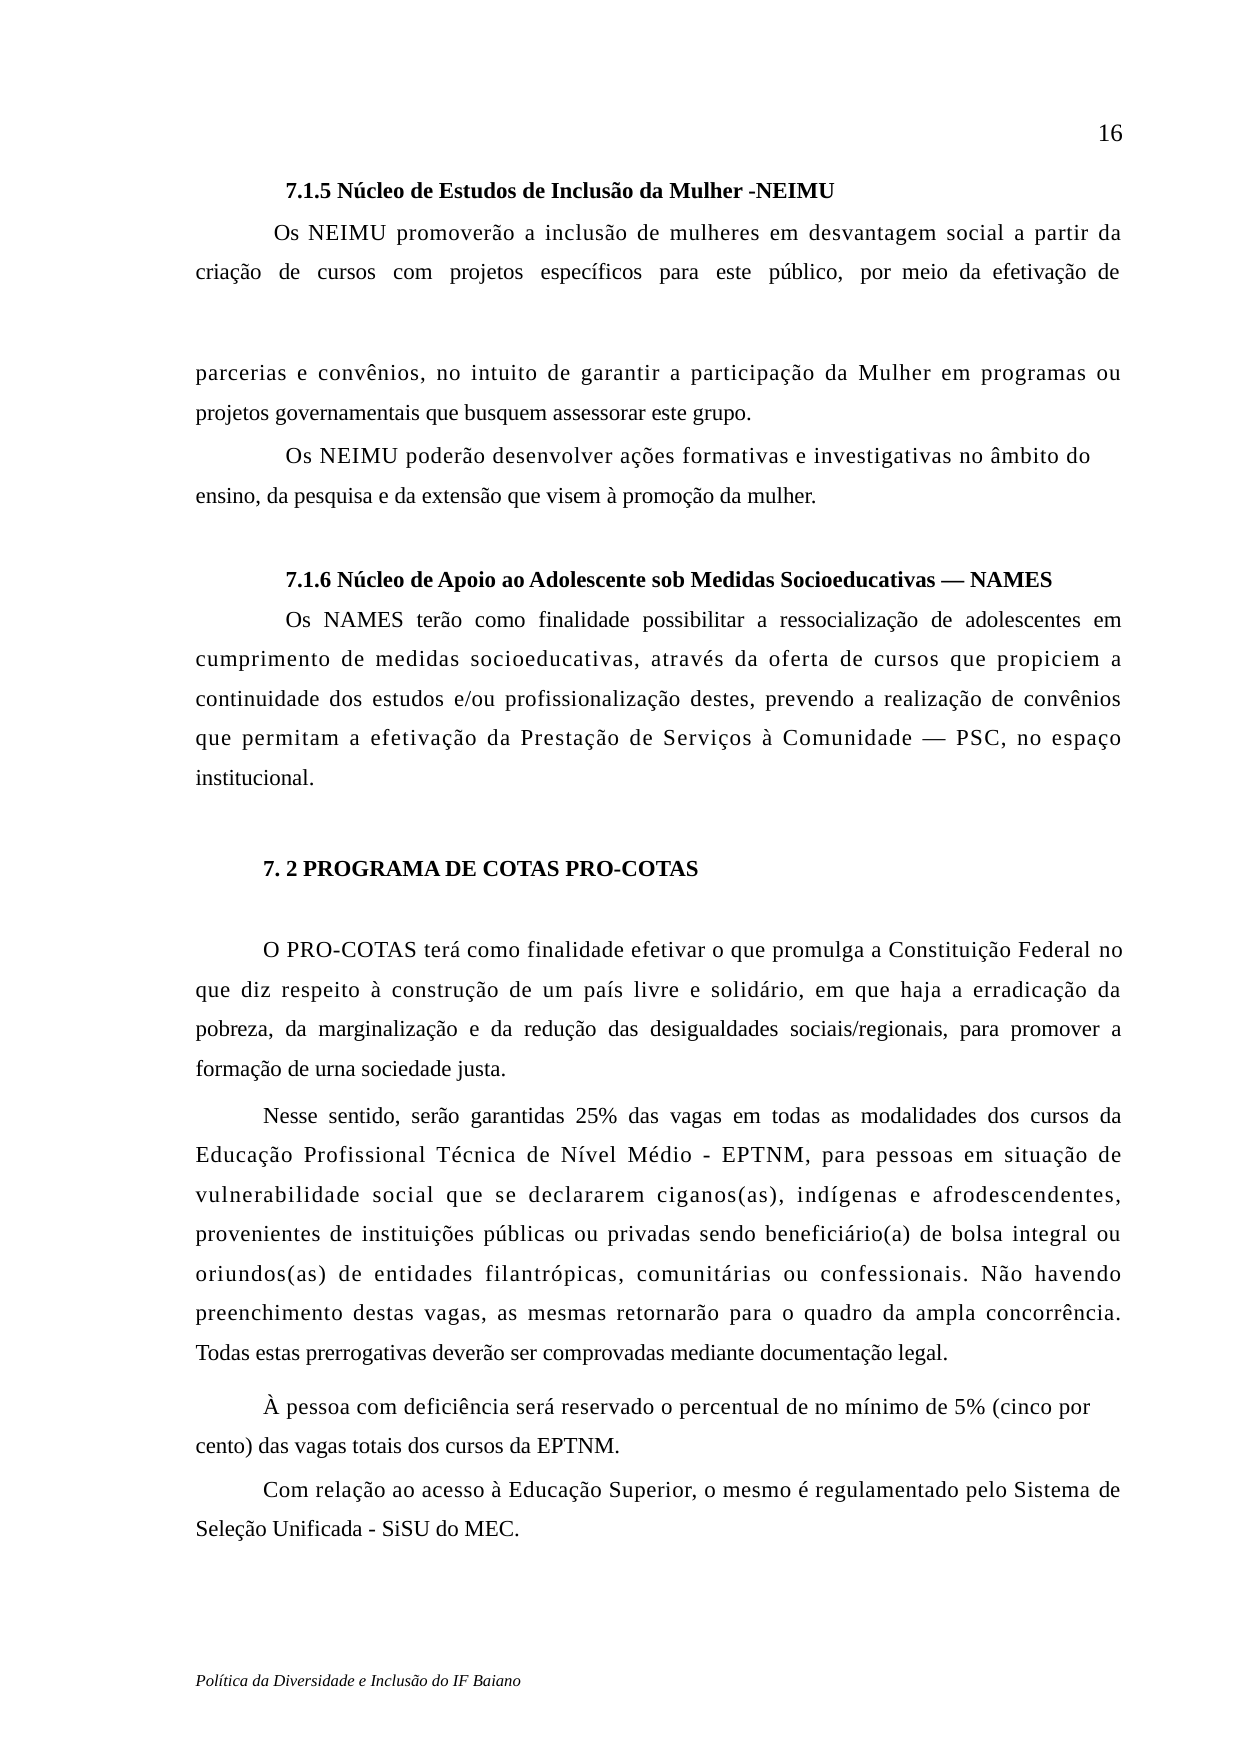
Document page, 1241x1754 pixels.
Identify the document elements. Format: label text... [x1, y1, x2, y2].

text Os NAMES terão como finalidade possibilitar a ressocialização de adolescentes em cumprimento de medidas socioeducativas, através da oferta de cursos que propiciem a continuidade dos estudos e/ou profissionalização destes, prevendo a realização de convênios que permitam a efetivação da Prestação de Serviços à Comunidade — PSC, no espaço institucional. [195, 606, 1123, 790]
text Os NEIMU promoverão a inclusão de mulheres em desvantagem social a partir da criação de cursos com projetos específicos para este público, por meio da efetivação de [195, 218, 1123, 284]
text O PRO-COTAS terá como finalidade efetivar o que promulga a Constituição Federal no que diz respeito à construção de um país livre e solidário, em que haja a erradicação da pobreza, da marginalização e da redução das desigualdades sociais/regionais, para promover a formação de urna sociedade justa. [195, 936, 1123, 1081]
text parcerias e convênios, no intuito de garantir a participação da Mulher em programas ou projetos governamentais que busquem assessorar este grupo. [195, 359, 1123, 425]
text Os NEIMU poderão desenvolver ações formativas e investigativas no âmbito do ensino, da pesquisa e da extensão que visem à promoção da mulher. [195, 442, 1123, 508]
text Com relação ao acesso à Educação Superior, o mesmo é regulamentado pelo Sistema de Seleção Unificada - SiSU do MEC. [195, 1476, 1123, 1542]
text 7.1.5 Núcleo de Estudos de Inclusão da Mulher -NEIMU [285, 177, 1123, 203]
text 7. 2 PROGRAMA DE COTAS PRO-COTAS [263, 856, 1123, 882]
text Nesse sentido, serão garantidas 25% das vagas em todas as modalidades dos cursos da Educação Profissional Técnica de Nível Médio - EPTNM, para pessoas em situação de vulnerabilidade social que se declararem ciganos(as), indígenas e afrodescendentes, provenientes de instituições públicas ou privadas sendo beneficiário(a) de bolsa integral ou oriundos(as) de entidades filantrópicas, comunitárias ou confessionais. Não havendo preenchimento destas vagas, as mesmas retornarão para o quadro da ampla concorrência. Todas estas prerrogativas deverão ser comprovadas mediante documentação legal. [195, 1102, 1123, 1365]
text 7.1.6 Núcleo de Apoio ao Adolescente sob Medidas Socioeducativas — NAMES [285, 566, 1123, 592]
text À pessoa com deficiência será reservado o percentual de no mínimo de 5% (cinco por cento) das vagas totais dos cursos da EPTNM. [195, 1393, 1123, 1459]
